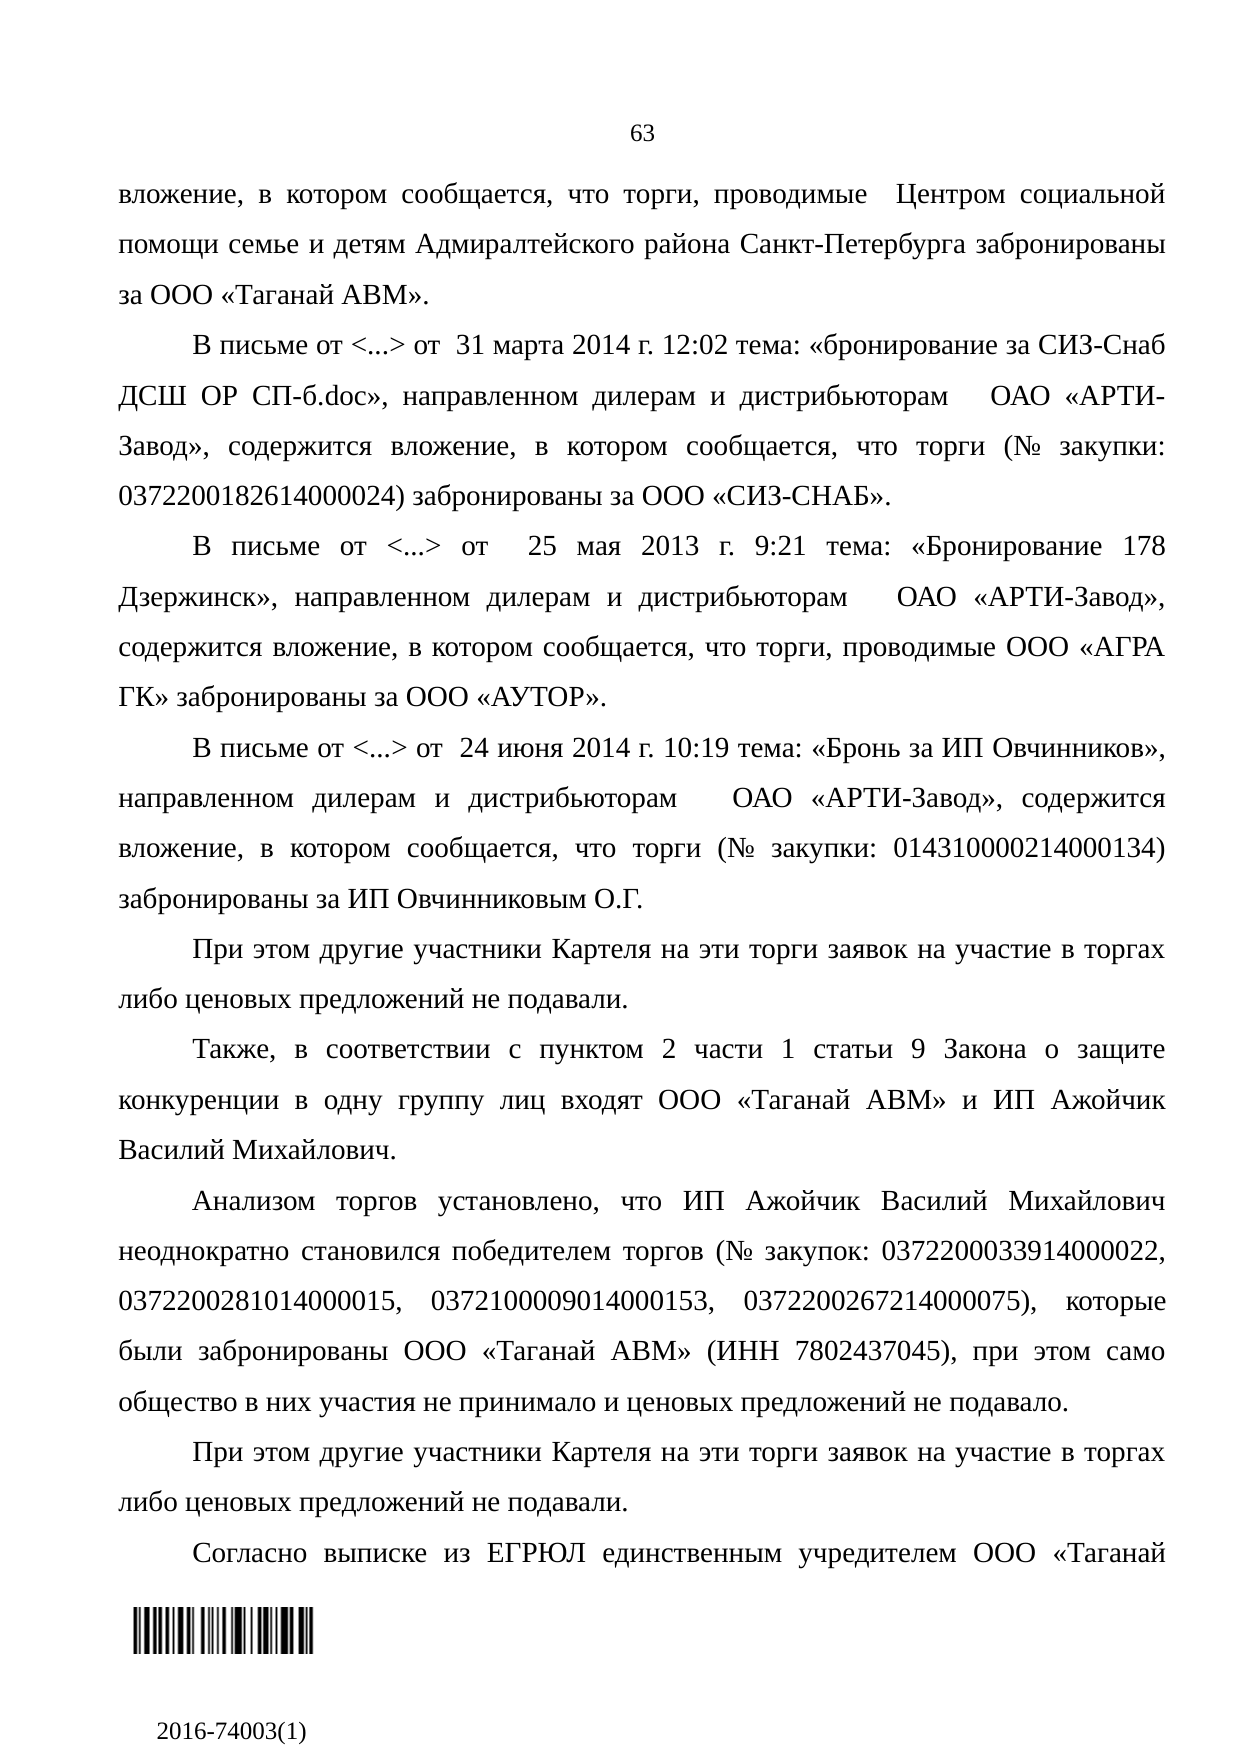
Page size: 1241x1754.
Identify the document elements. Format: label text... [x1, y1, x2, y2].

text Также, в соответствии с пунктом 2 части 1 статьи 9 Закона о защите конкуренции в одну группу лиц входят ООО «Таганай АВМ» и ИП Ажойчик Василий Михайлович. [118, 1032, 1167, 1166]
text Согласно выписке из ЕГРЮЛ единственным учредителем ООО «Таганай [118, 1535, 1167, 1568]
text Анализом торгов установлено, что ИП Ажойчик Василий Михайлович неоднократно становился победителем торгов (№ закупок: 0372200033914000022, 0372200281014000015, 0372100009014000153, 0372200267214000075), которые были забронированы ООО «Таганай АВМ» (ИНН 7802437045), при этом само общество в них участия не принимало и ценовых предложений не подавало. [118, 1183, 1167, 1417]
text В письме от <...> от 31 марта 2014 г. 12:02 тема: «бронирование за СИЗ-Снаб ДСШ ОР СП-б.doc», направленном дилерам и дистрибьюторам ОАО «АРТИ-Завод», содержится вложение, в котором сообщается, что торги (№ закупки: 0372200182614000024) забронированы за ООО «СИЗ-СНАБ». [118, 327, 1167, 512]
text В письме от <...> от 25 мая 2013 г. 9:21 тема: «Бронирование 178 Дзержинск», направленном дилерам и дистрибьюторам ОАО «АРТИ-Завод», содержится вложение, в котором сообщается, что торги, проводимые ООО «АГРА ГК» забронированы за ООО «АУТОР». [118, 528, 1167, 713]
picture [118, 1607, 331, 1654]
text При этом другие участники Картеля на эти торги заявок на участие в торгах либо ценовых предложений не подавали. [118, 1434, 1167, 1518]
text В письме от <...> от 24 июня 2014 г. 10:19 тема: «Бронь за ИП Овчинников», направленном дилерам и дистрибьюторам ОАО «АРТИ-Завод», содержится вложение, в котором сообщается, что торги (№ закупки: 014310000214000134) забронированы за ИП Овчинниковым О.Г. [118, 730, 1167, 914]
text вложение, в котором сообщается, что торги, проводимые Центром социальной помощи семье и детям Адмиралтейского района Санкт-Петербурга забронированы за ООО «Таганай АВМ». [118, 176, 1167, 311]
text При этом другие участники Картеля на эти торги заявок на участие в торгах либо ценовых предложений не подавали. [118, 931, 1167, 1015]
